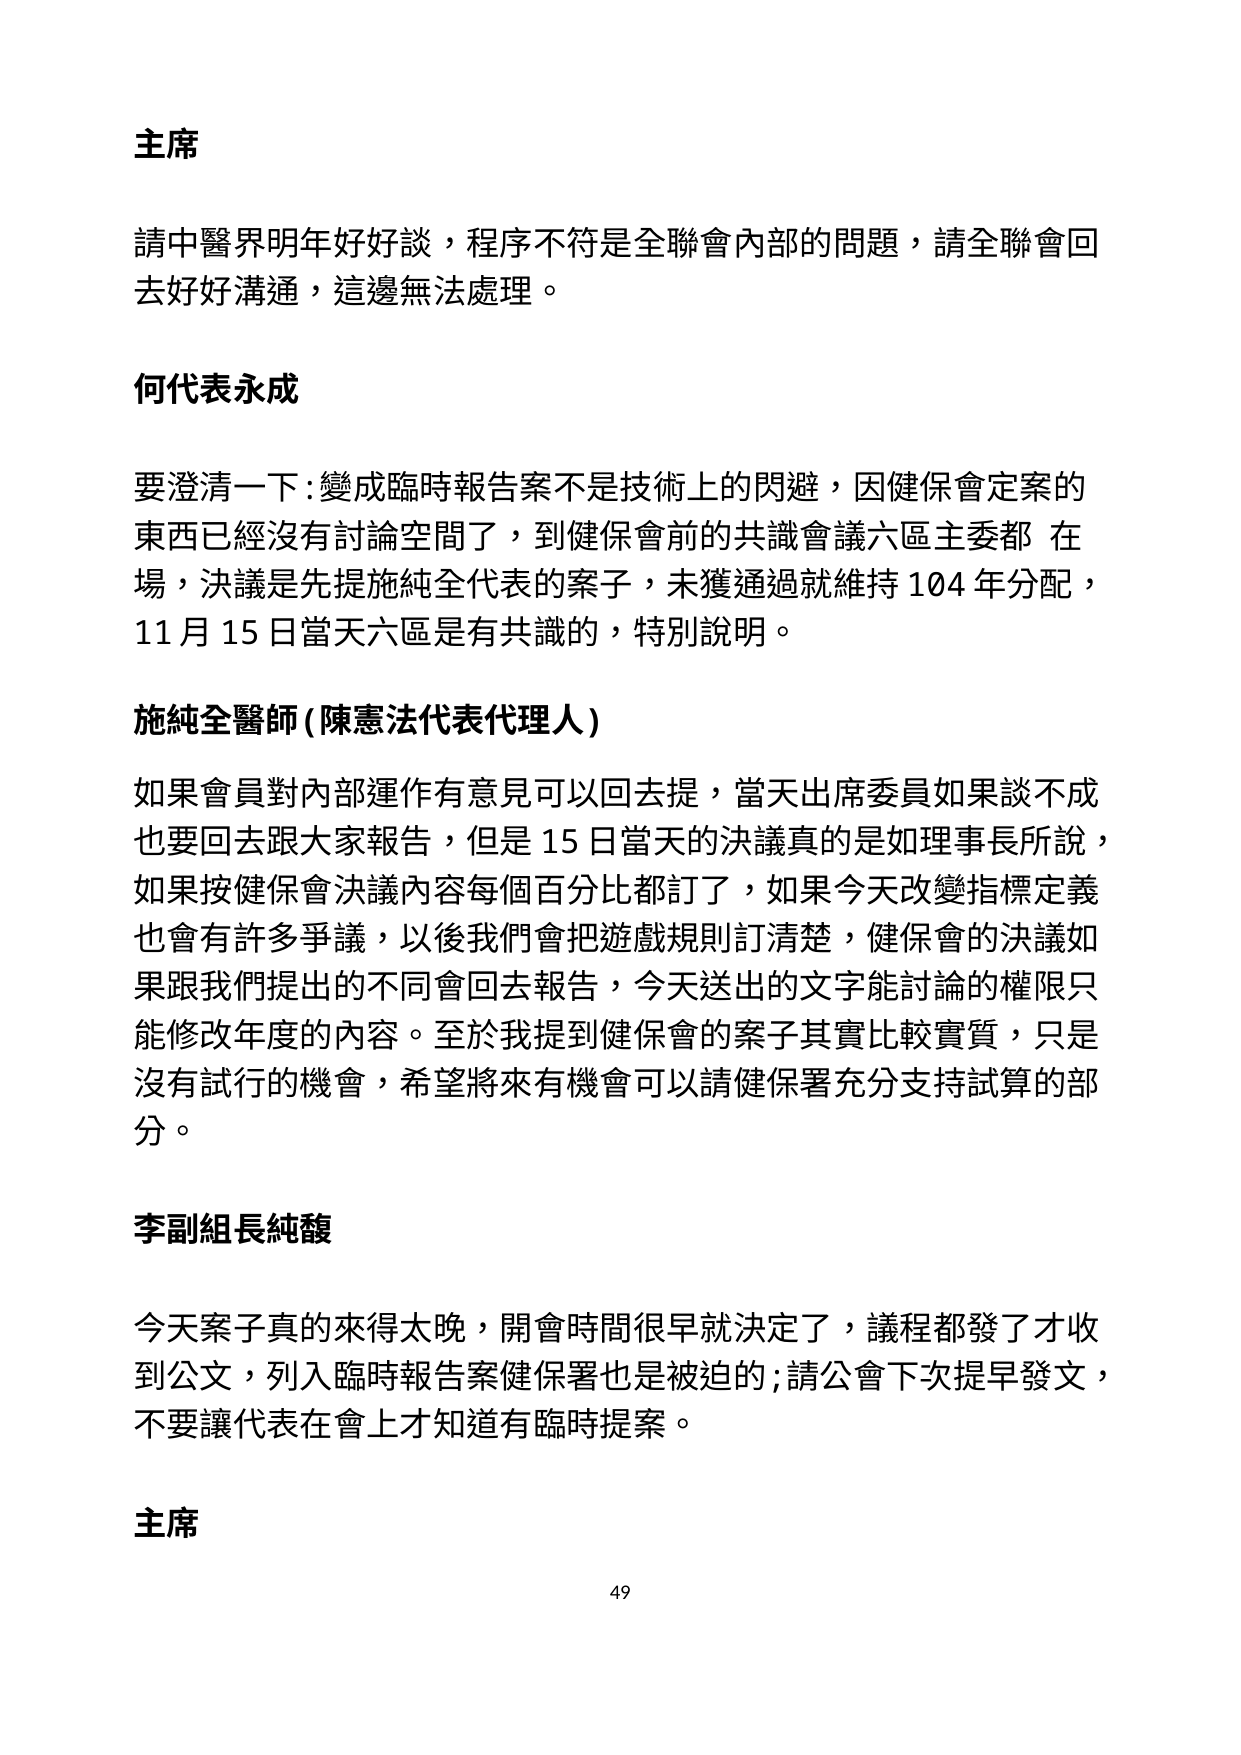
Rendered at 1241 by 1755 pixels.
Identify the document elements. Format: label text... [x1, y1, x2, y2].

text 今天案子真的來得太晚，開會時間很早就決定了，議程都發了才收到公文，列入臨時報告案健保署也是被迫的;請公會下次提早發文，不要讓代表在會上才知道有臨時提案。 [133, 1301, 1107, 1446]
text 施純全醫師(陳憲法代表代理人) [133, 692, 1107, 742]
text 李副組長純馥 [133, 1203, 1107, 1251]
text 如果會員對內部運作有意見可以回去提，當天出席委員如果談不成也要回去跟大家報告，但是15日當天的決議真的是如理事長所說，如果按健保會決議內容每個百分比都訂了，如果今天改變指標定義也會有許多爭議，以後我們會把遊戲規則訂清楚，健保會的決議如果跟我們提出的不同會回去報告，今天送出的文字能討論的權限只能修改年度的內容。至於我提到健保會的案子其實比較實質，只是沒有試行的機會，希望將來有機會可以請健保署充分支持試算的部分。 [133, 767, 1107, 1153]
text 何代表永成 [133, 363, 1107, 411]
text 請中醫界明年好好談，程序不符是全聯會內部的問題，請全聯會回去好好溝通，這邊無法處理。 [133, 216, 1107, 313]
text 主席 [133, 1496, 1107, 1544]
text 主席 [133, 118, 1107, 166]
text 要澄清一下:變成臨時報告案不是技術上的閃避，因健保會定案的東西已經沒有討論空間了，到健保會前的共識會議六區主委都 在場，決議是先提施純全代表的案子，未獲通過就維持104年分配，11月15日當天六區是有共識的，特別說明。 [133, 461, 1107, 654]
